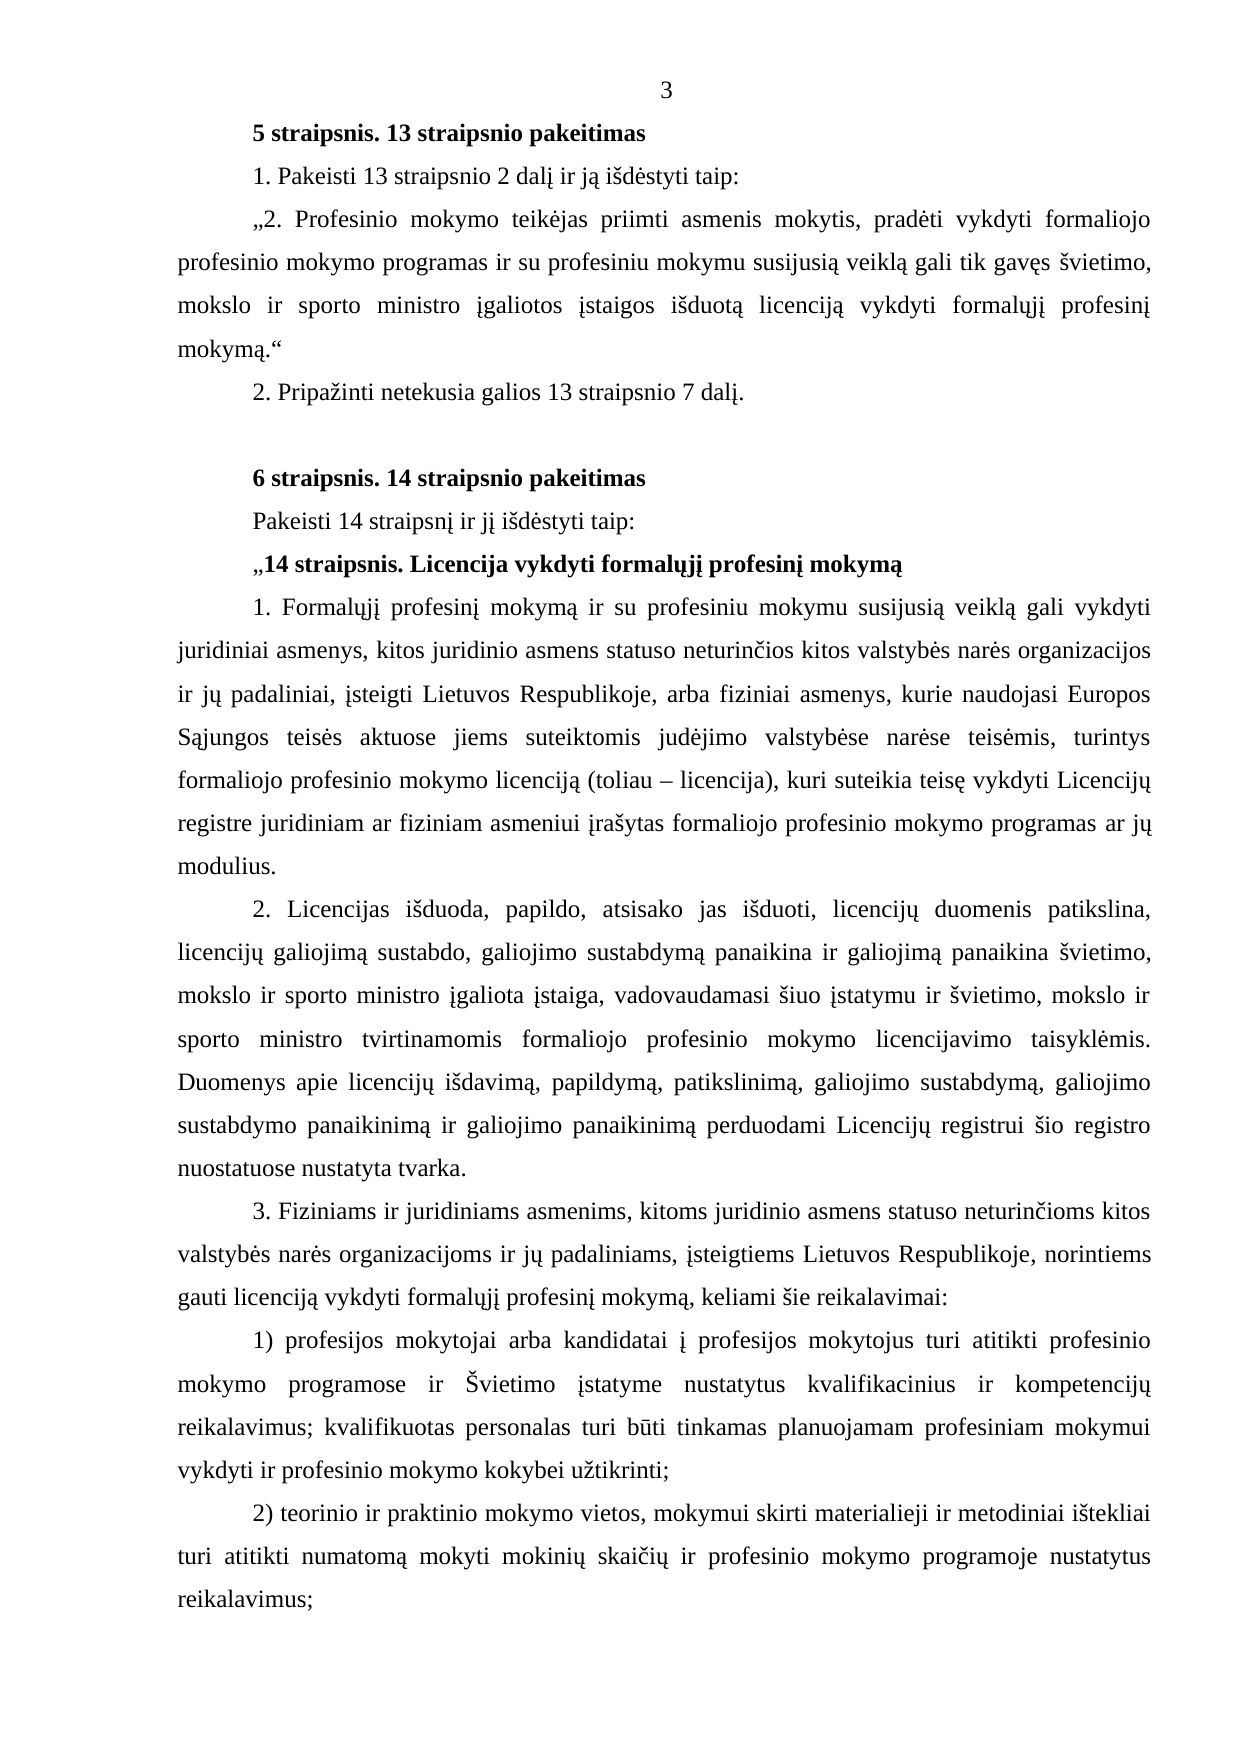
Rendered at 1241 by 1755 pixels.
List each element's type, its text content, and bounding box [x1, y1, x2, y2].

text 1) profesijos mokytojai arba kandidatai į profesijos mokytojus turi atitikti profesinio mokymo programose ir Švietimo įstatyme nustatytus kvalifikacinius ir kompetencijų reikalavimus; kvalifikuotas personalas turi būti tinkamas planuojamam profesiniam mokymui vykdyti ir profesinio mokymo kokybei užtikrinti; [177, 1326, 1152, 1484]
text 1. Pakeisti 13 straipsnio 2 dalį ir ją išdėstyti taip: [177, 161, 1152, 190]
text 1. Formalųjį profesinį mokymą ir su profesiniu mokymu susijusią veiklą gali vykdyti juridiniai asmenys, kitos juridinio asmens statuso neturinčios kitos valstybės narės organizacijos ir jų padaliniai, įsteigti Lietuvos Respublikoje, arba fiziniai asmenys, kurie naudojasi Europos Sąjungos teisės aktuose jiems suteiktomis judėjimo valstybėse narėse teisėmis, turintys formaliojo profesinio mokymo licenciją (toliau – licencija), kuri suteikia teisę vykdyti Licencijų registre juridiniam ar fiziniam asmeniui įrašytas formaliojo profesinio mokymo programas ar jų modulius. [177, 592, 1152, 880]
text „14 straipsnis. Licencija vykdyti formalųjį profesinį mokymą [177, 549, 1152, 578]
text 3. Fiziniams ir juridiniams asmenims, kitoms juridinio asmens statuso neturinčioms kitos valstybės narės organizacijoms ir jų padaliniams, įsteigtiems Lietuvos Respublikoje, norintiems gauti licenciją vykdyti formalųjį profesinį mokymą, keliami šie reikalavimai: [177, 1196, 1152, 1311]
text 2. Pripažinti netekusia galios 13 straipsnio 7 dalį. [177, 377, 1152, 406]
text 6 straipsnis. 14 straipsnio pakeitimas [177, 463, 1152, 492]
text 5 straipsnis. 13 straipsnio pakeitimas [177, 118, 1152, 147]
text „2. Profesinio mokymo teikėjas priimti asmenis mokytis, pradėti vykdyti formaliojo profesinio mokymo programas ir su profesiniu mokymu susijusią veiklą gali tik gavęs švietimo, mokslo ir sporto ministro įgaliotos įstaigos išduotą licenciją vykdyti formalųjį profesinį mokymą.“ [177, 204, 1152, 362]
text 2) teorinio ir praktinio mokymo vietos, mokymui skirti materialieji ir metodiniai ištekliai turi atitikti numatomą mokyti mokinių skaičių ir profesinio mokymo programoje nustatytus reikalavimus; [177, 1498, 1152, 1613]
text 2. Licencijas išduoda, papildo, atsisako jas išduoti, licencijų duomenis patikslina, licencijų galiojimą sustabdo, galiojimo sustabdymą panaikina ir galiojimą panaikina švietimo, mokslo ir sporto ministro įgaliota įstaiga, vadovaudamasi šiuo įstatymu ir švietimo, mokslo ir sporto ministro tvirtinamomis formaliojo profesinio mokymo licencijavimo taisyklėmis. Duomenys apie licencijų išdavimą, papildymą, patikslinimą, galiojimo sustabdymą, galiojimo sustabdymo panaikinimą ir galiojimo panaikinimą perduodami Licencijų registrui šio registro nuostatuose nustatyta tvarka. [177, 894, 1152, 1182]
text Pakeisti 14 straipsnį ir jį išdėstyti taip: [177, 506, 1152, 535]
